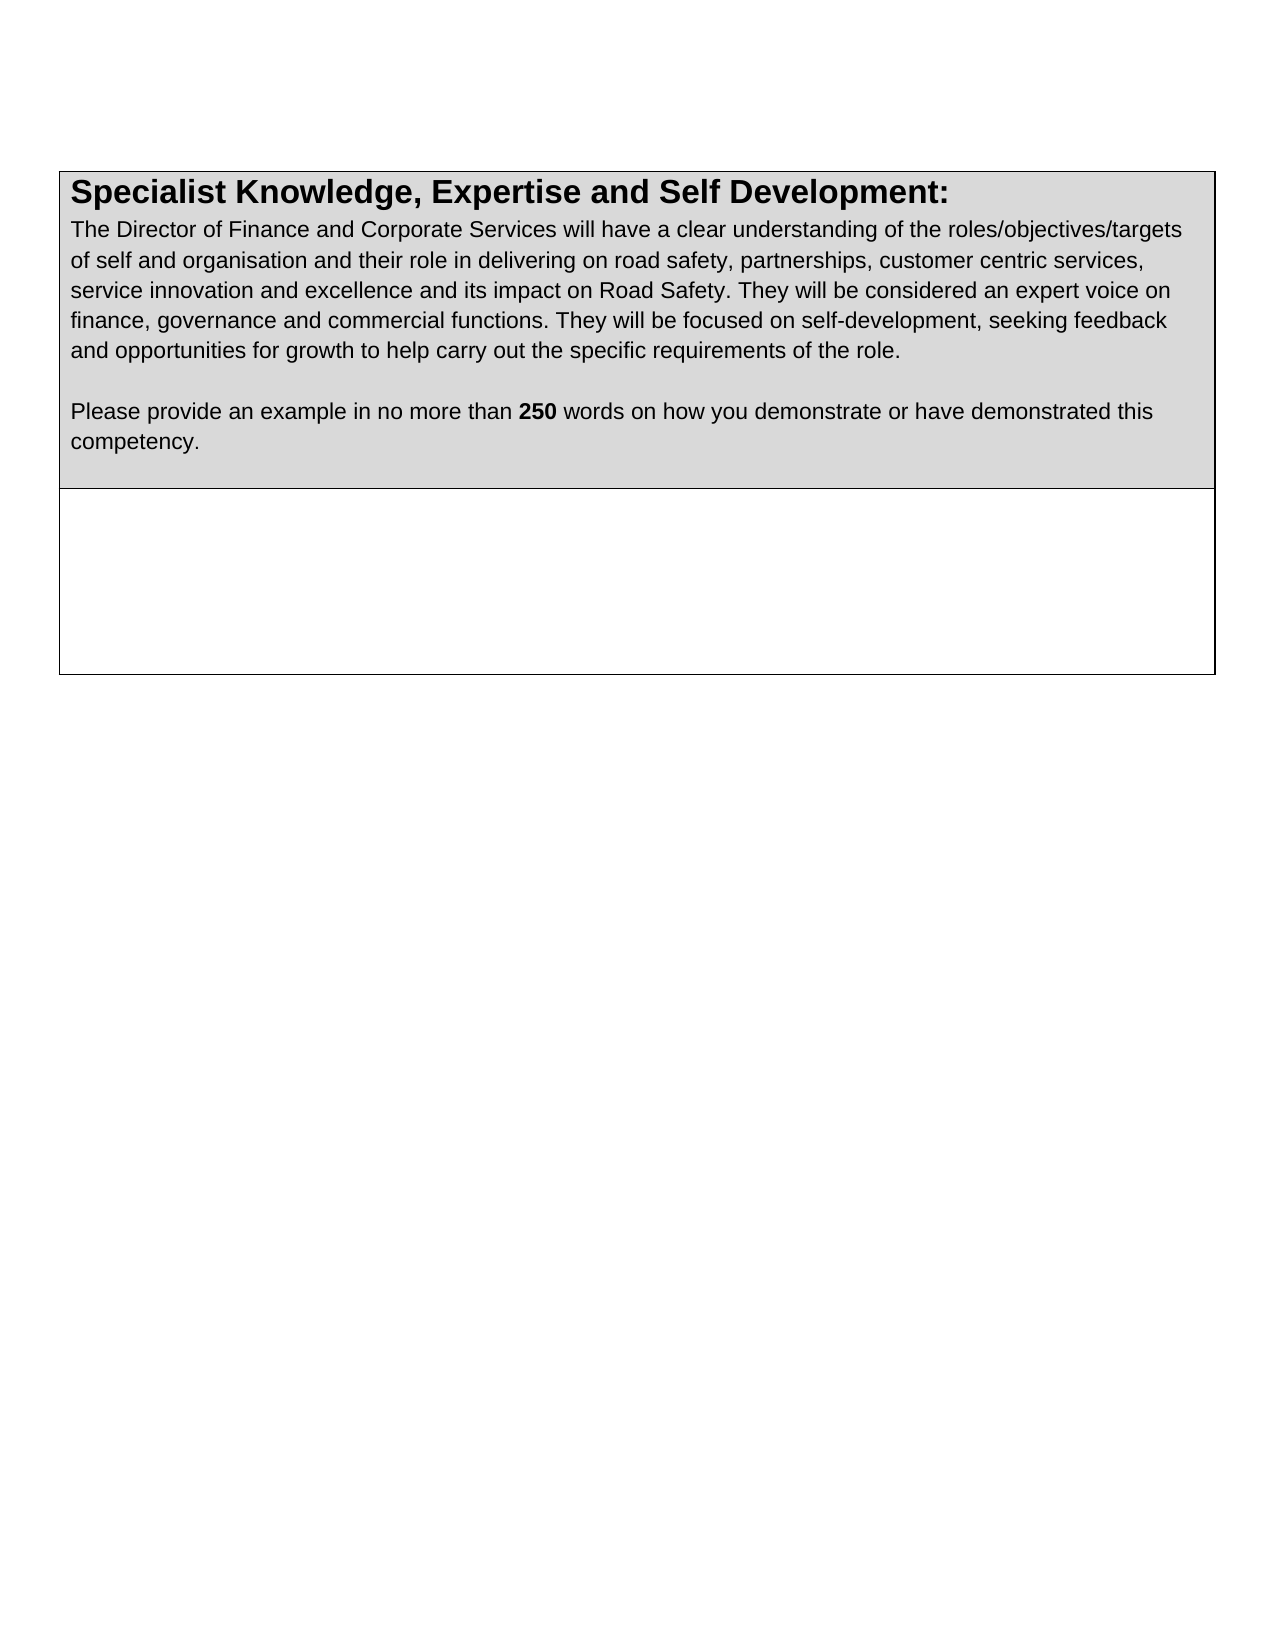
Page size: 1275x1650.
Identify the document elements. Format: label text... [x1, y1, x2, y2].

table_cell [60, 489, 1214, 674]
table_header Specialist Knowledge, Expertise and Self Development: The Director of Finance and Corporate Services will have a clear understanding of the roles/objectives/targets of self and organisation and their role in delivering on road safety, partnerships, customer centric services, service innovation and excellence and its impact on Road Safety. They will be considered an expert voice on finance, governance and commercial functions. They will be focused on self-development, seeking feedback and opportunities for growth to help carry out the specific requirements of the role. Please provide an example in no more than 250 words on how you demonstrate or have demonstrated this competency. [60, 172, 1214, 488]
